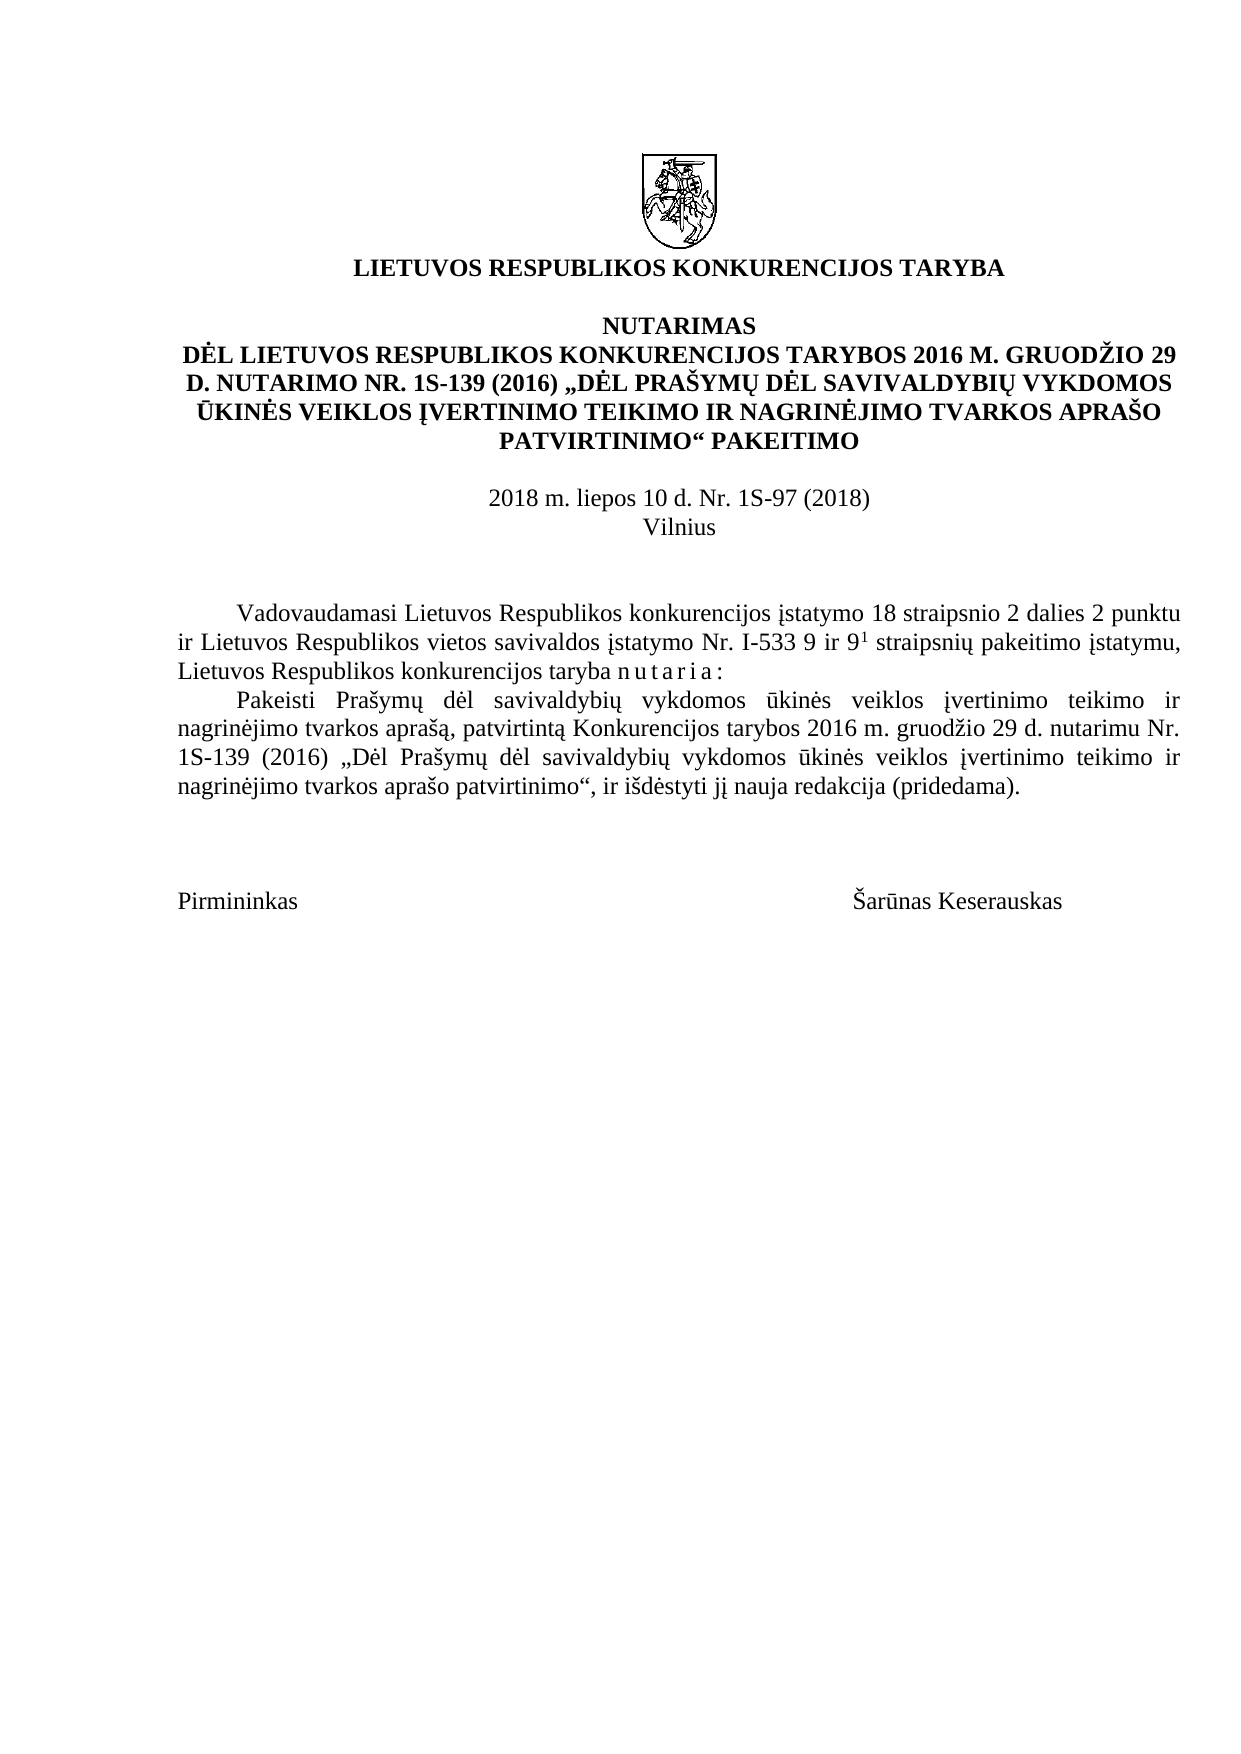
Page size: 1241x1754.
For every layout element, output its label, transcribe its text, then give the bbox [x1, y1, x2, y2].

text DĖL LIETUVOS RESPUBLIKOS KONKURENCIJOS TARYBOS 2016 M. GRUODŽIO 29 D. NUTARIMO NR. 1S-139 (2016) „Dėl PRAŠYMŲ DĖL SAVIVALDYBIŲ VYKDOMOS ŪKINĖS VEIKLOS ĮVERTINIMO TEIKIMO IR NAGRINĖJIMO TVARKOS APRAŠO paTVIRTINIMO“ PAKEITIMO [177, 340, 1181, 455]
text NUTARIMAS [177, 311, 1181, 340]
text 2018 m. liepos 10 d. Nr. 1S-97 (2018) [177, 483, 1181, 512]
text Vilnius [177, 512, 1181, 541]
text Pirmininkas Šarūnas Keserauskas [177, 886, 1181, 915]
text LIETUVOS RESPUBLIKOS KONKURENCIJOS TARYBA [177, 253, 1181, 282]
text Pakeisti Prašymų dėl savivaldybių vykdomos ūkinės veiklos įvertinimo teikimo ir nagrinėjimo tvarkos aprašą, patvirtintą Konkurencijos tarybos 2016 m. gruodžio 29 d. nutarimu Nr. 1S-139 (2016) „Dėl Prašymų dėl savivaldybių vykdomos ūkinės veiklos įvertinimo teikimo ir nagrinėjimo tvarkos aprašo patvirtinimo“, ir išdėstyti jį nauja redakcija (pridedama). [177, 685, 1181, 800]
text Vadovaudamasi Lietuvos Respublikos konkurencijos įstatymo 18 straipsnio 2 dalies 2 punktu ir Lietuvos Respublikos vietos savivaldos įstatymo Nr. I-533 9 ir 91 straipsnių pakeitimo įstatymu, Lietuvos Respublikos konkurencijos taryba nutaria: [177, 598, 1181, 685]
